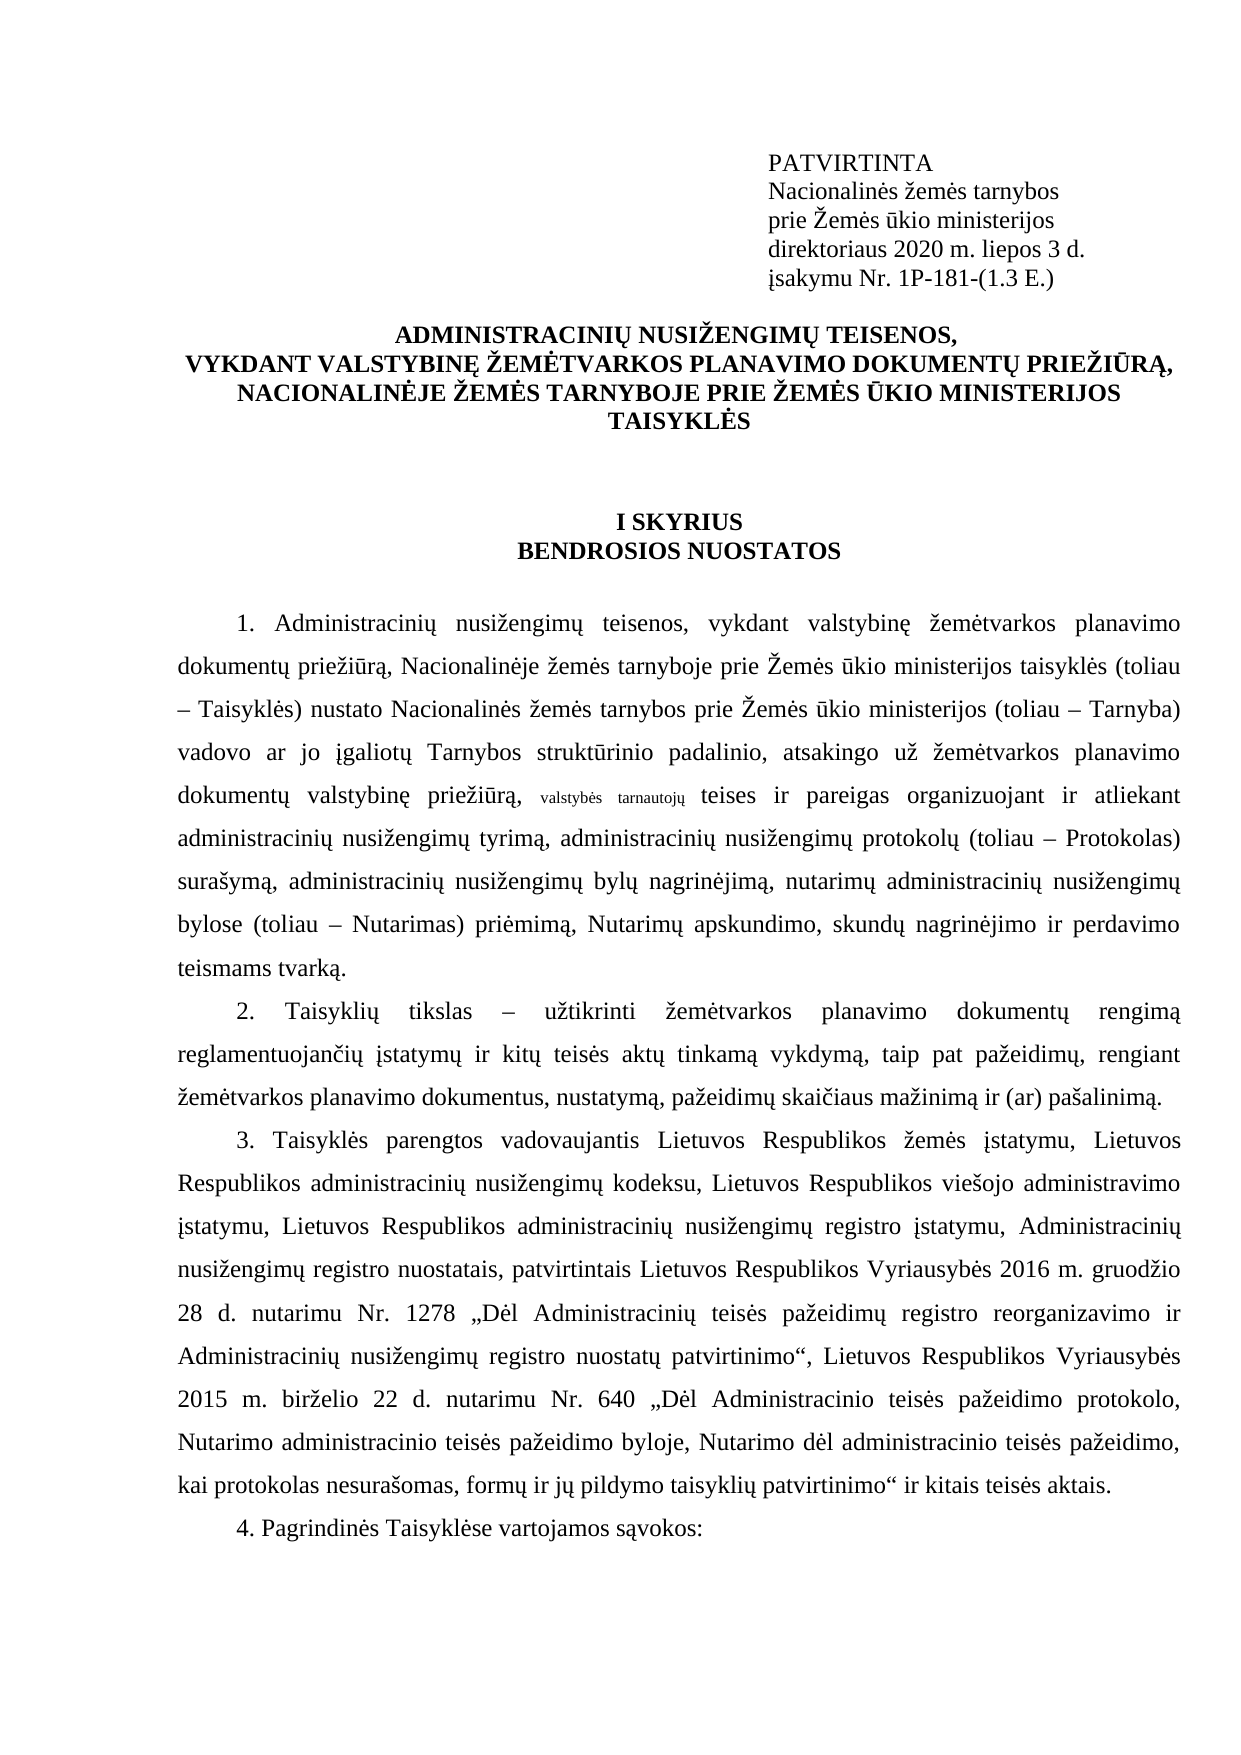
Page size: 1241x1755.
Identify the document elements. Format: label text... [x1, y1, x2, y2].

text įsakymu Nr. 1P-181-(1.3 E.) [768, 263, 1181, 291]
text I SKYRIUS [177, 507, 1181, 536]
text direktoriaus 2020 m. liepos 3 d. [768, 234, 1181, 263]
text 4. Pagrindinės Taisyklėse vartojamos sąvokos: [177, 1513, 1181, 1542]
text PATVIRTINTA [768, 148, 1181, 176]
text Nacionalinės žemės tarnybos [768, 176, 1181, 205]
text 2. Taisyklių tikslas – užtikrinti žemėtvarkos planavimo dokumentų rengimą reglamentuojančių įstatymų ir kitų teisės aktų tinkamą vykdymą, taip pat pažeidimų, rengiant žemėtvarkos planavimo dokumentus, nustatymą, pažeidimų skaičiaus mažinimą ir (ar) pašalinimą. [177, 996, 1181, 1111]
text prie Žemės ūkio ministerijos [768, 205, 1181, 234]
text ADMINISTRACINIŲ NUSIŽENGIMŲ TEISENOS, [177, 320, 1181, 349]
text BENDROSIOS NUOSTATOS [177, 536, 1181, 564]
text 3. Taisyklės parengtos vadovaujantis Lietuvos Respublikos žemės įstatymu, Lietuvos Respublikos administracinių nusižengimų kodeksu, Lietuvos Respublikos viešojo administravimo įstatymu, Lietuvos Respublikos administracinių nusižengimų registro įstatymu, Administracinių nusižengimų registro nuostatais, patvirtintais Lietuvos Respublikos Vyriausybės 2016 m. gruodžio 28 d. nutarimu Nr. 1278 „Dėl Administracinių teisės pažeidimų registro reorganizavimo ir Administracinių nusižengimų registro nuostatų patvirtinimo“, Lietuvos Respublikos Vyriausybės 2015 m. birželio 22 d. nutarimu Nr. 640 „Dėl Administracinio teisės pažeidimo protokolo, Nutarimo administracinio teisės pažeidimo byloje, Nutarimo dėl administracinio teisės pažeidimo, kai protokolas nesurašomas, formų ir jų pildymo taisyklių patvirtinimo“ ir kitais teisės aktais. [177, 1125, 1181, 1499]
text VYKDANT VALSTYBINĘ ŽEMĖTVARKOS PLANAVIMO DOKUMENTŲ PRIEŽIŪRĄ, NACIONALINĖJE ŽEMĖS TARNYBOJE PRIE ŽEMĖS ŪKIO MINISTERIJOS TAISYKLĖS [177, 349, 1181, 435]
text 1. Administracinių nusižengimų teisenos, vykdant valstybinę žemėtvarkos planavimo dokumentų priežiūrą, Nacionalinėje žemės tarnyboje prie Žemės ūkio ministerijos taisyklės (toliau – Taisyklės) nustato Nacionalinės žemės tarnybos prie Žemės ūkio ministerijos (toliau – Tarnyba) vadovo ar jo įgaliotų Tarnybos struktūrinio padalinio, atsakingo už žemėtvarkos planavimo dokumentų valstybinę priežiūrą, valstybės tarnautojų teises ir pareigas organizuojant ir atliekant administracinių nusižengimų tyrimą, administracinių nusižengimų protokolų (toliau – Protokolas) surašymą, administracinių nusižengimų bylų nagrinėjimą, nutarimų administracinių nusižengimų bylose (toliau – Nutarimas) priėmimą, Nutarimų apskundimo, skundų nagrinėjimo ir perdavimo teismams tvarką. [177, 608, 1181, 981]
